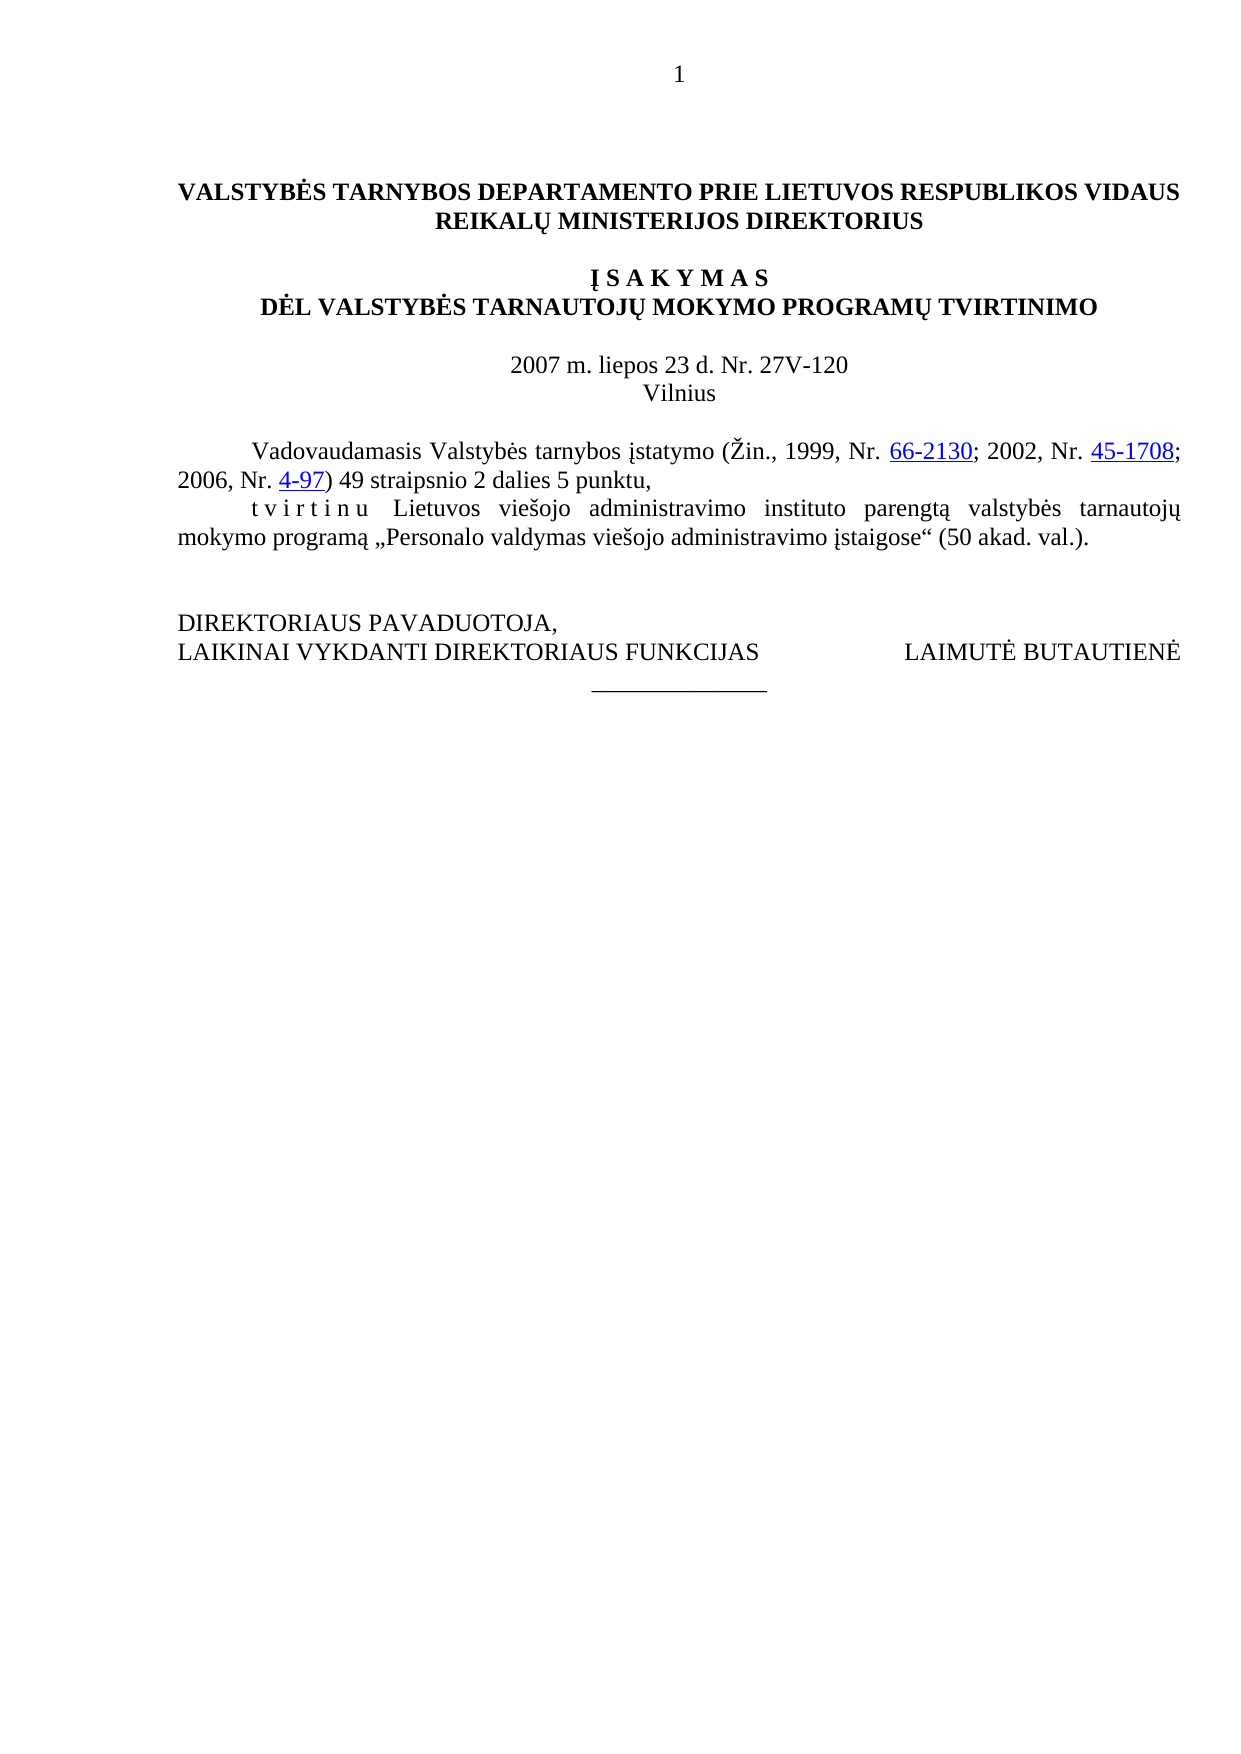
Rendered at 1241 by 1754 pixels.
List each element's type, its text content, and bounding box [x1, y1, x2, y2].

text VALSTYBĖS TARNYBOS DEPARTAMENTO PRIE LIETUVOS RESPUBLIKOS VIDAUS REIKALŲ MINISTERIJOS DIREKTORIUS [177, 177, 1181, 235]
text DĖL VALSTYBĖS TARNAUTOJŲ MOKYMO PROGRAMŲ TVIRTINIMO [177, 292, 1181, 321]
text Į S A K Y M A S [177, 263, 1181, 292]
text tvirtinu Lietuvos viešojo administravimo instituto parengtą valstybės tarnautojų mokymo programą „Personalo valdymas viešojo administravimo įstaigose“ (50 akad. val.). [177, 493, 1181, 551]
text laikinai vykdanti direktoriaus funkcijas Laimutė Butautienė [177, 637, 1181, 666]
text Direktoriaus pavaduotoja, [177, 608, 1181, 637]
text ______________ [177, 666, 1181, 695]
text Vadovaudamasis Valstybės tarnybos įstatymo (Žin., 1999, Nr. 66-2130; 2002, Nr. 45-1708; 2006, Nr. 4-97) 49 straipsnio 2 dalies 5 punktu, [177, 436, 1181, 493]
text Vilnius [177, 378, 1181, 407]
text 2007 m. liepos 23 d. Nr. 27V-120 [177, 350, 1181, 378]
